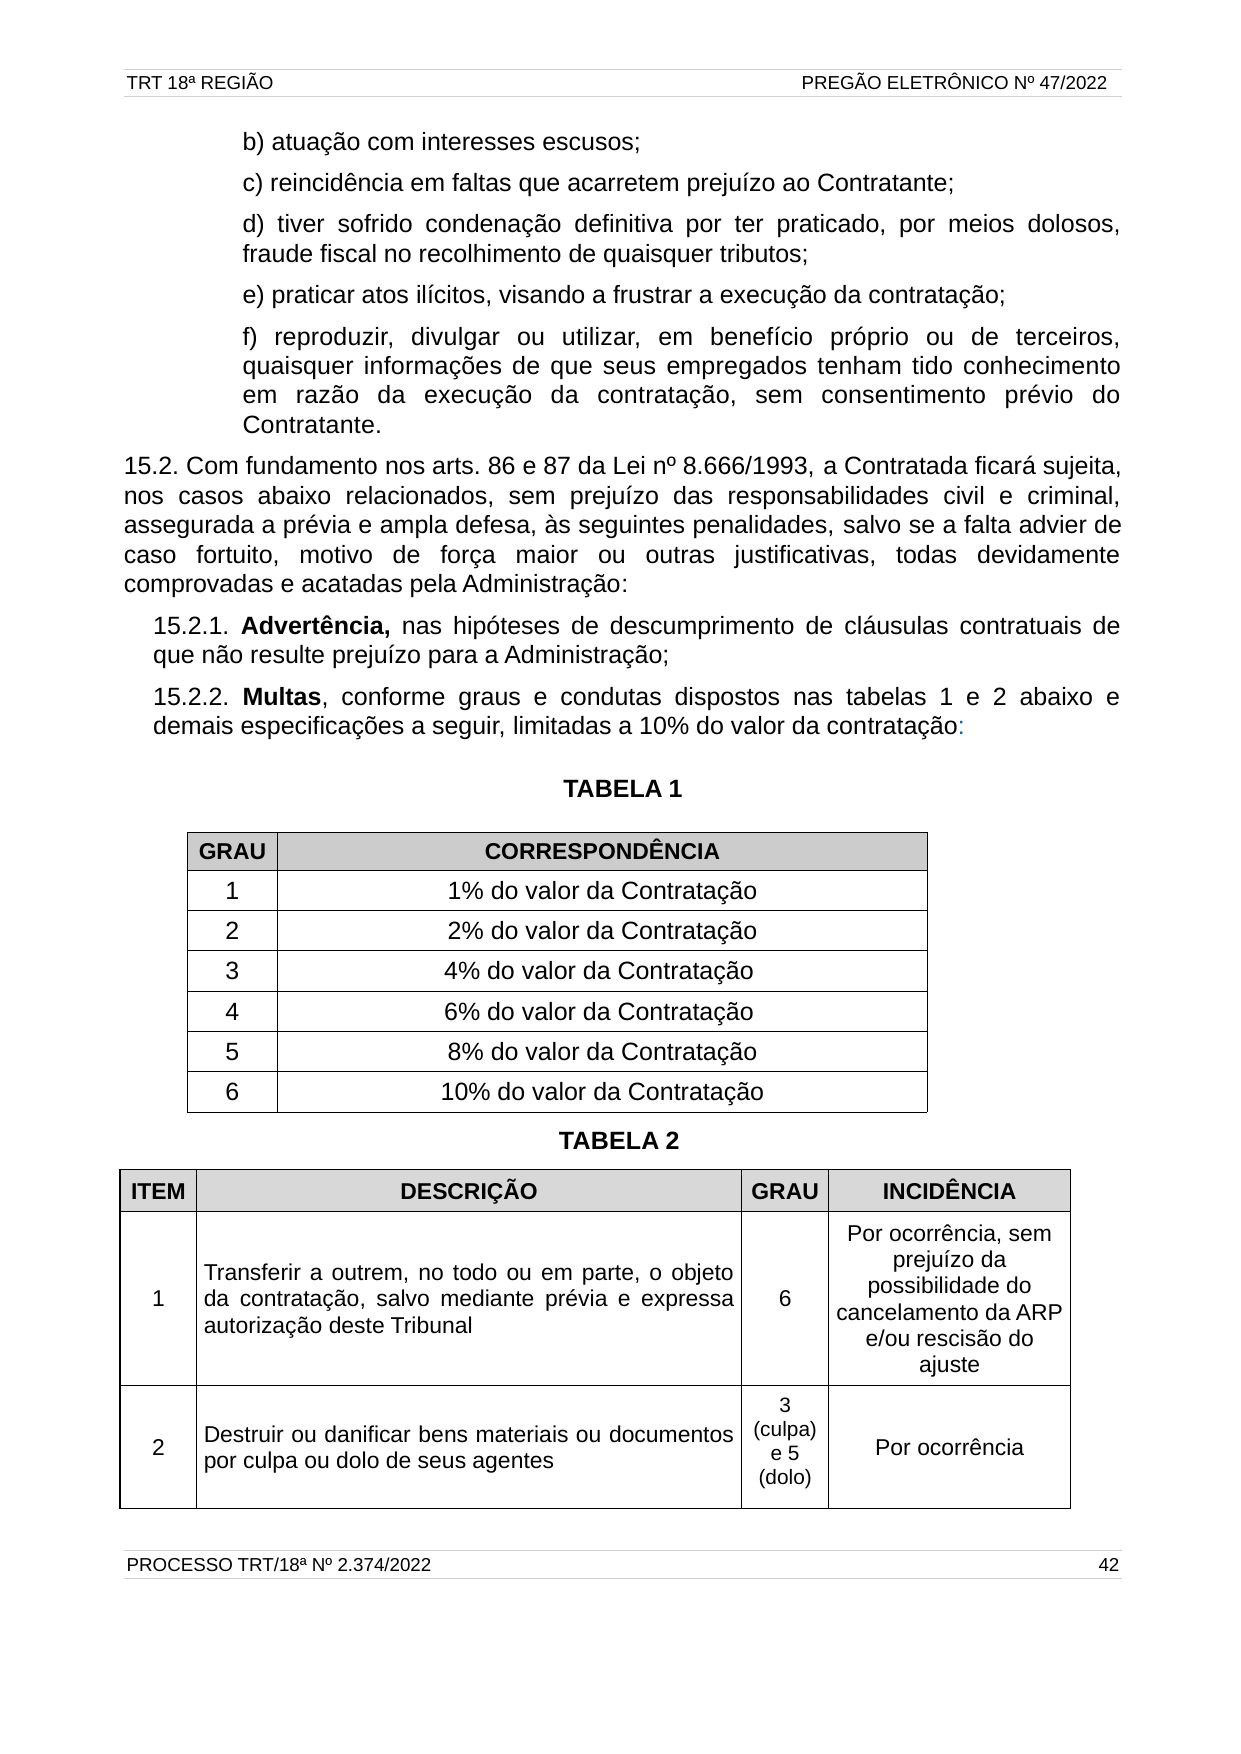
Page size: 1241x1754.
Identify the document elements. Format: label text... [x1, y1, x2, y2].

table_cell 1% do valor da Contratação [278, 871, 927, 910]
table_header CORRESPONDÊNCIA [278, 833, 927, 870]
table_cell 6% do valor da Contratação [278, 992, 927, 1031]
table_header GRAU [742, 1170, 828, 1211]
text e) praticar atos ilícitos, visando a frustrar a execução da contratação; [242, 279, 1122, 309]
text c) reincidência em faltas que acarretem prejuízo ao Contratante; [242, 167, 1122, 197]
table_cell 2 [188, 911, 277, 950]
text TABELA 2 [123, 1126, 1122, 1155]
text f) reproduzir, divulgar ou utilizar, em benefício próprio ou de terceiros, quaisquer informações de que seus empregados tenham tido conhecimento em razão da execução da contratação, sem consentimento prévio do Contratante. [242, 321, 1122, 439]
table_cell 6 [188, 1072, 277, 1112]
text d) tiver sofrido condenação definitiva por ter praticado, por meios dolosos, fraude fiscal no recolhimento de quaisquer tributos; [242, 209, 1122, 268]
text 15.2.1. Advertência, nas hipóteses de descumprimento de cláusulas contratuais de que não resulte prejuízo para a Administração; [153, 610, 1122, 669]
table_cell Por ocorrência, sem prejuízo da possibilidade do cancelamento da ARP e/ou rescisão do ajuste [829, 1212, 1070, 1385]
table_cell 6 [742, 1212, 828, 1385]
table_header INCIDÊNCIA [829, 1170, 1070, 1211]
table_cell Por ocorrência [829, 1386, 1070, 1508]
table_cell 4% do valor da Contratação [278, 951, 927, 991]
table_cell 2% do valor da Contratação [278, 911, 927, 950]
table_header ITEM [121, 1170, 196, 1211]
table_header DESCRIÇÃO [197, 1170, 741, 1211]
table_cell 3 [188, 951, 277, 991]
table_cell 4 [188, 992, 277, 1031]
text 15.2.2. Multas, conforme graus e condutas dispostos nas tabelas 1 e 2 abaixo e demais especificações a seguir, limitadas a 10% do valor da contratação: [153, 681, 1122, 740]
text TABELA 1 [123, 774, 1122, 803]
table_cell 1 [121, 1212, 196, 1385]
table_cell 1 [188, 871, 277, 910]
table_cell Transferir a outrem, no todo ou em parte, o objeto da contratação, salvo mediante prévia e expressa autorização deste Tribunal [197, 1212, 741, 1385]
table_cell 10% do valor da Contratação [278, 1072, 927, 1112]
table_cell 3 (culpa) e 5 (dolo) [742, 1386, 828, 1508]
text 15.2. Com fundamento nos arts. 86 e 87 da Lei nº 8.666/1993, a Contratada ficará sujeita, nos casos abaixo relacionados, sem prejuízo das responsabilidades civil e criminal, assegurada a prévia e ampla defesa, às seguintes penalidades, salvo se a falta advier de caso fortuito, motivo de força maior ou outras justificativas, todas devidamente comprovadas e acatadas pela Administração: [123, 451, 1122, 598]
table_cell 8% do valor da Contratação [278, 1032, 927, 1071]
table_cell 2 [121, 1386, 196, 1508]
table_cell 5 [188, 1032, 277, 1071]
text b) atuação com interesses escusos; [242, 126, 1122, 155]
table_header GRAU [188, 833, 277, 870]
table_cell Destruir ou danificar bens materiais ou documentos por culpa ou dolo de seus agentes [197, 1386, 741, 1508]
